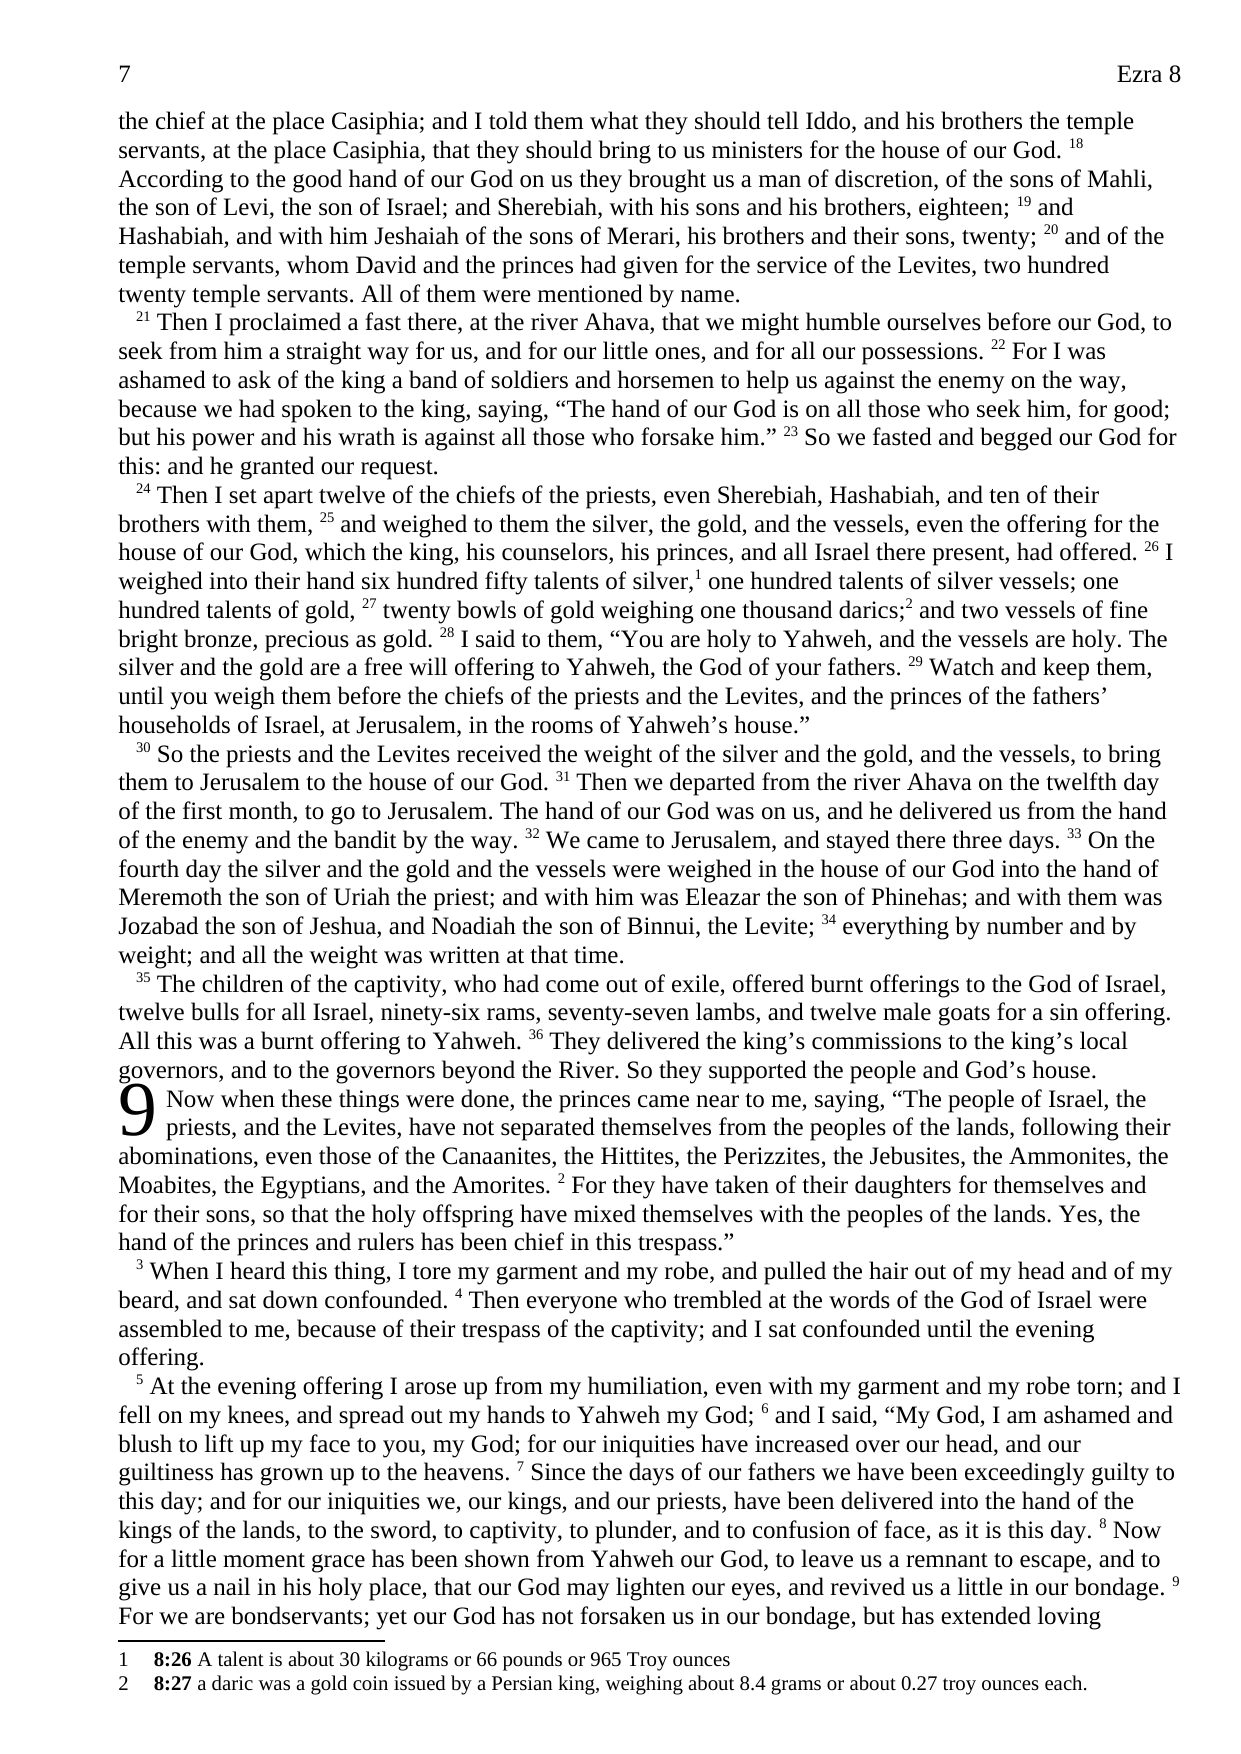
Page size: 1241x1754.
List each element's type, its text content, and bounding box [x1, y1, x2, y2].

text 5 At the evening offering I arose up from my humiliation, even with my garment and my robe torn; and I fell on my knees, and spread out my hands to Yahweh my God; 6 and I said, “My God, I am ashamed and blush to lift up my face to you, my God; for our iniquities have increased over our head, and our guiltiness has grown up to the heavens. 7 Since the days of our fathers we have been exceedingly guilty to this day; and for our iniquities we, our kings, and our priests, have been delivered into the hand of the kings of the lands, to the sword, to captivity, to plunder, and to confusion of face, as it is this day. 8 Now for a little moment grace has been shown from Yahweh our God, to leave us a remnant to escape, and to give us a nail in his holy place, that our God may lighten our eyes, and revived us a little in our bondage. 9 For we are bondservants; yet our God has not forsaken us in our bondage, but has extended loving [118, 1371, 1181, 1630]
text 24 Then I set apart twelve of the chiefs of the priests, even Sherebiah, Hashabiah, and ten of their brothers with them, 25 and weighed to them the silver, the gold, and the vessels, even the offering for the house of our God, which the king, his counselors, his princes, and all Israel there present, had offered. 26 I weighed into their hand six hundred fifty talents of silver, one hundred talents of silver vessels; one hundred talents of gold, 27 twenty bowls of gold weighing one thousand darics; and two vessels of fine bright bronze, precious as gold. 28 I said to them, “You are holy to Yahweh, and the vessels are holy. The silver and the gold are a free will offering to Yahweh, the God of your fathers. 29 Watch and keep them, until you weigh them before the chiefs of the priests and the Levites, and the princes of the fathers’ households of Israel, at Jerusalem, in the rooms of Yahweh’s house.” [118, 480, 1181, 739]
text the chief at the place Casiphia; and I told them what they should tell Iddo, and his brothers the temple servants, at the place Casiphia, that they should bring to us ministers for the house of our God. 18 According to the good hand of our God on us they brought us a man of discretion, of the sons of Mahli, the son of Levi, the son of Israel; and Sherebiah, with his sons and his brothers, eighteen; 19 and Hashabiah, and with him Jeshaiah of the sons of Merari, his brothers and their sons, twenty; 20 and of the temple servants, whom David and the princes had given for the service of the Levites, two hundred twenty temple servants. All of them were mentioned by name. [118, 106, 1181, 307]
text 9Now when these things were done, the princes came near to me, saying, “The people of Israel, the priests, and the Levites, have not separated themselves from the peoples of the lands, following their abominations, even those of the Canaanites, the Hittites, the Perizzites, the Jebusites, the Ammonites, the Moabites, the Egyptians, and the Amorites. 2 For they have taken of their daughters for themselves and for their sons, so that the holy offspring have mixed themselves with the peoples of the lands. Yes, the hand of the princes and rulers has been chief in this trespass.” [118, 1084, 1181, 1256]
text 21 Then I proclaimed a fast there, at the river Ahava, that we might humble ourselves before our God, to seek from him a straight way for us, and for our little ones, and for all our possessions. 22 For I was ashamed to ask of the king a band of soldiers and horsemen to help us against the enemy on the way, because we had spoken to the king, saying, “The hand of our God is on all those who seek him, for good; but his power and his wrath is against all those who forsake him.” 23 So we fasted and begged our God for this: and he granted our request. [118, 307, 1181, 480]
text 30 So the priests and the Levites received the weight of the silver and the gold, and the vessels, to bring them to Jerusalem to the house of our God. 31 Then we departed from the river Ahava on the twelfth day of the first month, to go to Jerusalem. The hand of our God was on us, and he delivered us from the hand of the enemy and the bandit by the way. 32 We came to Jerusalem, and stayed there three days. 33 On the fourth day the silver and the gold and the vessels were weighed in the house of our God into the hand of Meremoth the son of Uriah the priest; and with him was Eleazar the son of Phinehas; and with them was Jozabad the son of Jeshua, and Noadiah the son of Binnui, the Levite; 34 everything by number and by weight; and all the weight was written at that time. [118, 739, 1181, 969]
text 3 When I heard this thing, I tore my garment and my robe, and pulled the hair out of my head and of my beard, and sat down confounded. 4 Then everyone who trembled at the words of the God of Israel were assembled to me, because of their trespass of the captivity; and I sat confounded until the evening offering. [118, 1256, 1181, 1371]
text 8:26 A talent is about 30 kilograms or 66 pounds or 965 Troy ounces [118, 1647, 1181, 1671]
text 35 The children of the captivity, who had come out of exile, offered burnt offerings to the God of Israel, twelve bulls for all Israel, ninety-six rams, seventy-seven lambs, and twelve male goats for a sin offering. All this was a burnt offering to Yahweh. 36 They delivered the king’s commissions to the king’s local governors, and to the governors beyond the River. So they supported the people and God’s house. [118, 969, 1181, 1084]
text 8:27 a daric was a gold coin issued by a Persian king, weighing about 8.4 grams or about 0.27 troy ounces each. [118, 1671, 1181, 1695]
